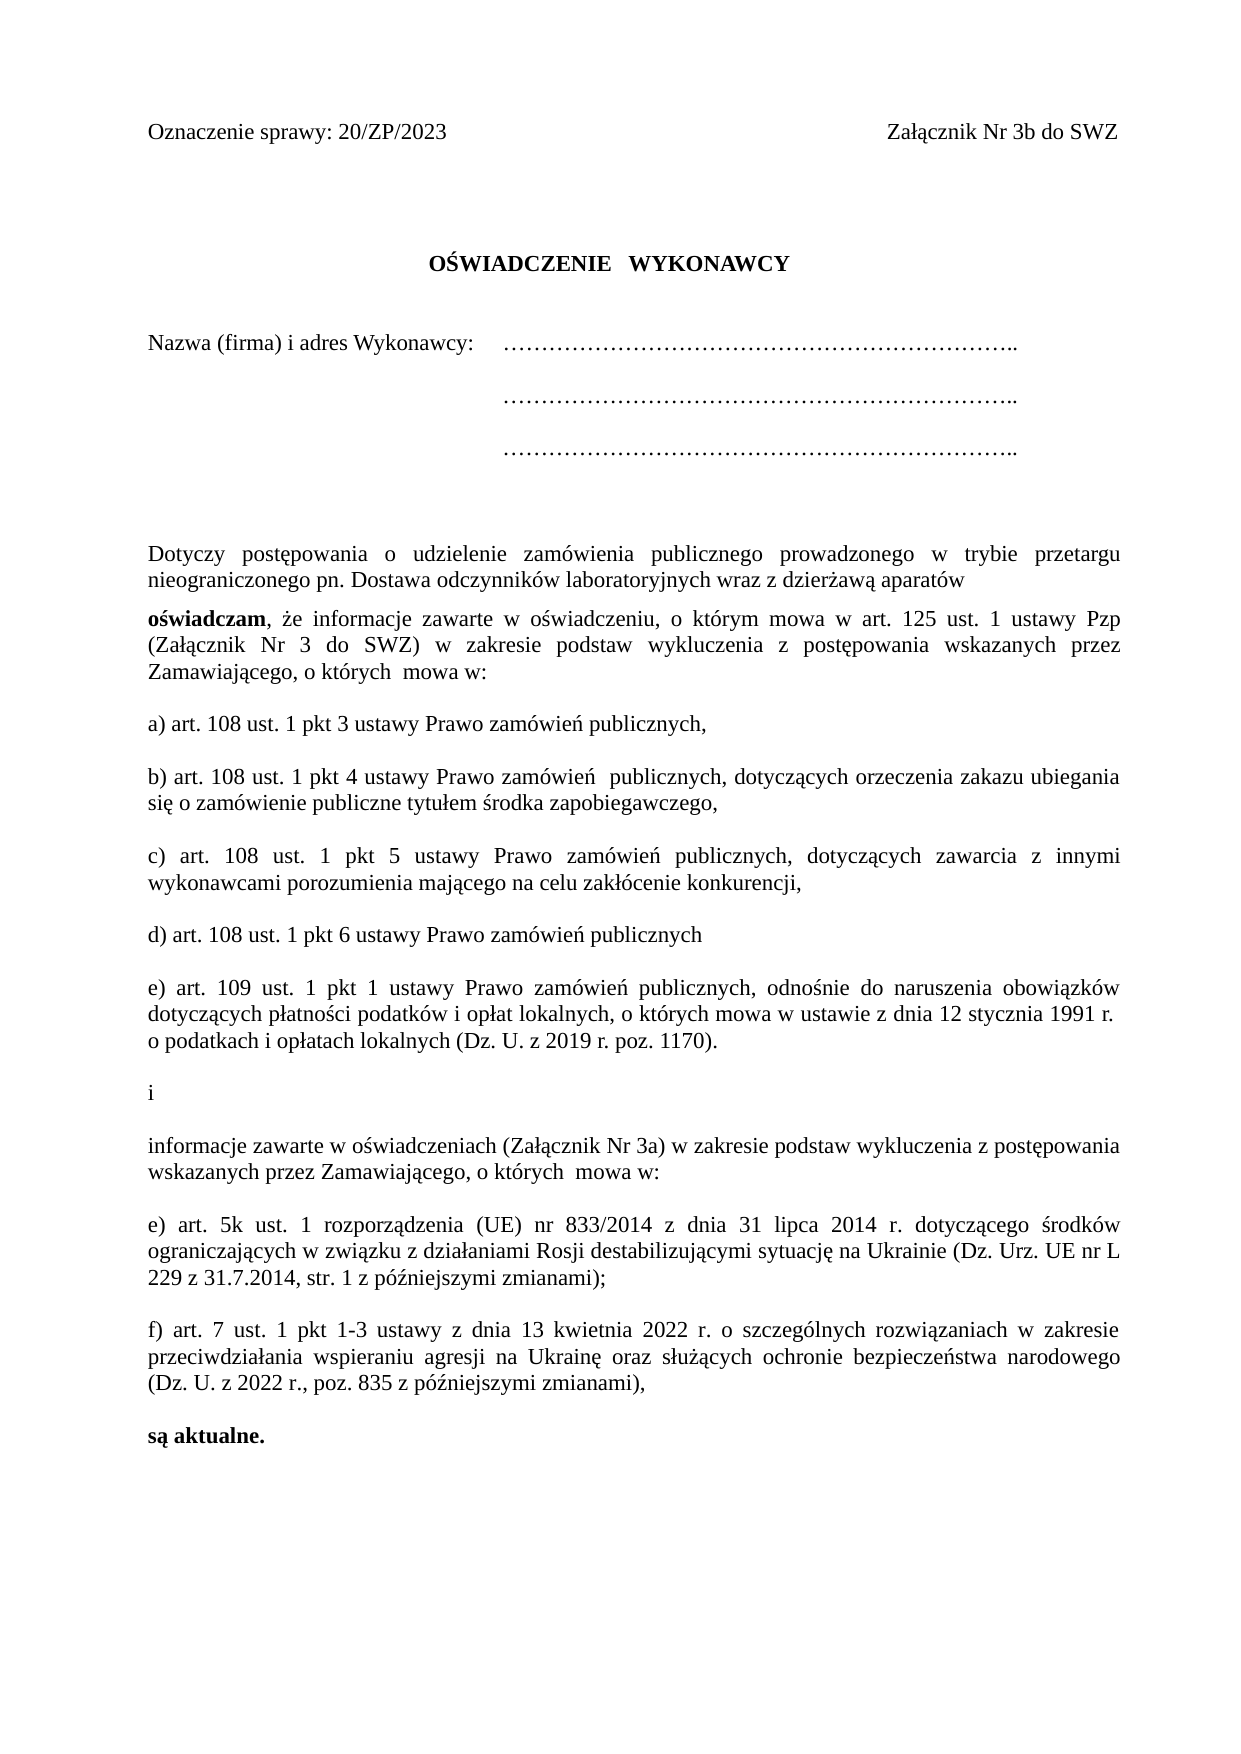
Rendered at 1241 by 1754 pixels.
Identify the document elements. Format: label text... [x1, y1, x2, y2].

text Oznaczenie sprawy: 20/ZP/2023 Załącznik Nr 3b do SWZ [148, 118, 1122, 144]
text e) art. 5k ust. 1 rozporządzenia (UE) nr 833/2014 z dnia 31 lipca 2014 r. dotyczącego środków ograniczających w związku z działaniami Rosji destabilizującymi sytuację na Ukrainie (Dz. Urz. UE nr L 229 z 31.7.2014, str. 1 z późniejszymi zmianami); [148, 1211, 1122, 1290]
text ………………………………………………………….. [148, 434, 1122, 461]
text OŚWIADCZENIE WYKONAWCY [148, 250, 1122, 276]
text a) art. 108 ust. 1 pkt 3 ustawy Prawo zamówień publicznych, [148, 710, 1122, 737]
text ………………………………………………………….. [148, 382, 1122, 408]
text d) art. 108 ust. 1 pkt 6 ustawy Prawo zamówień publicznych [148, 921, 1122, 948]
text i [148, 1079, 1122, 1106]
text informacje zawarte w oświadczeniach (Załącznik Nr 3a) w zakresie podstaw wykluczenia z postępowania wskazanych przez Zamawiającego, o których mowa w: [148, 1132, 1122, 1185]
text oświadczam, że informacje zawarte w oświadczeniu, o którym mowa w art. 125 ust. 1 ustawy Pzp (Załącznik Nr 3 do SWZ) w zakresie podstaw wykluczenia z postępowania wskazanych przez Zamawiającego, o których mowa w: [148, 605, 1122, 684]
text e) art. 109 ust. 1 pkt 1 ustawy Prawo zamówień publicznych, odnośnie do naruszenia obowiązków dotyczących płatności podatków i opłat lokalnych, o których mowa w ustawie z dnia 12 stycznia 1991 r. o podatkach i opłatach lokalnych (Dz. U. z 2019 r. poz. 1170). [148, 974, 1122, 1053]
text są aktualne. [148, 1422, 1122, 1448]
text c) art. 108 ust. 1 pkt 5 ustawy Prawo zamówień publicznych, dotyczących zawarcia z innymi wykonawcami porozumienia mającego na celu zakłócenie konkurencji, [148, 842, 1122, 895]
text b) art. 108 ust. 1 pkt 4 ustawy Prawo zamówień publicznych, dotyczących orzeczenia zakazu ubiegania się o zamówienie publiczne tytułem środka zapobiegawczego, [148, 763, 1122, 816]
text f) art. 7 ust. 1 pkt 1-3 ustawy z dnia 13 kwietnia 2022 r. o szczególnych rozwiązaniach w zakresie przeciwdziałania wspieraniu agresji na Ukrainę oraz służących ochronie bezpieczeństwa narodowego (Dz. U. z 2022 r., poz. 835 z późniejszymi zmianami), [148, 1317, 1122, 1396]
text Nazwa (firma) i adres Wykonawcy: ………………………………………………………….. [148, 329, 1122, 355]
text Dotyczy postępowania o udzielenie zamówienia publicznego prowadzonego w trybie przetargu nieograniczonego pn. Dostawa odczynników laboratoryjnych wraz z dzierżawą aparatów [148, 540, 1122, 592]
